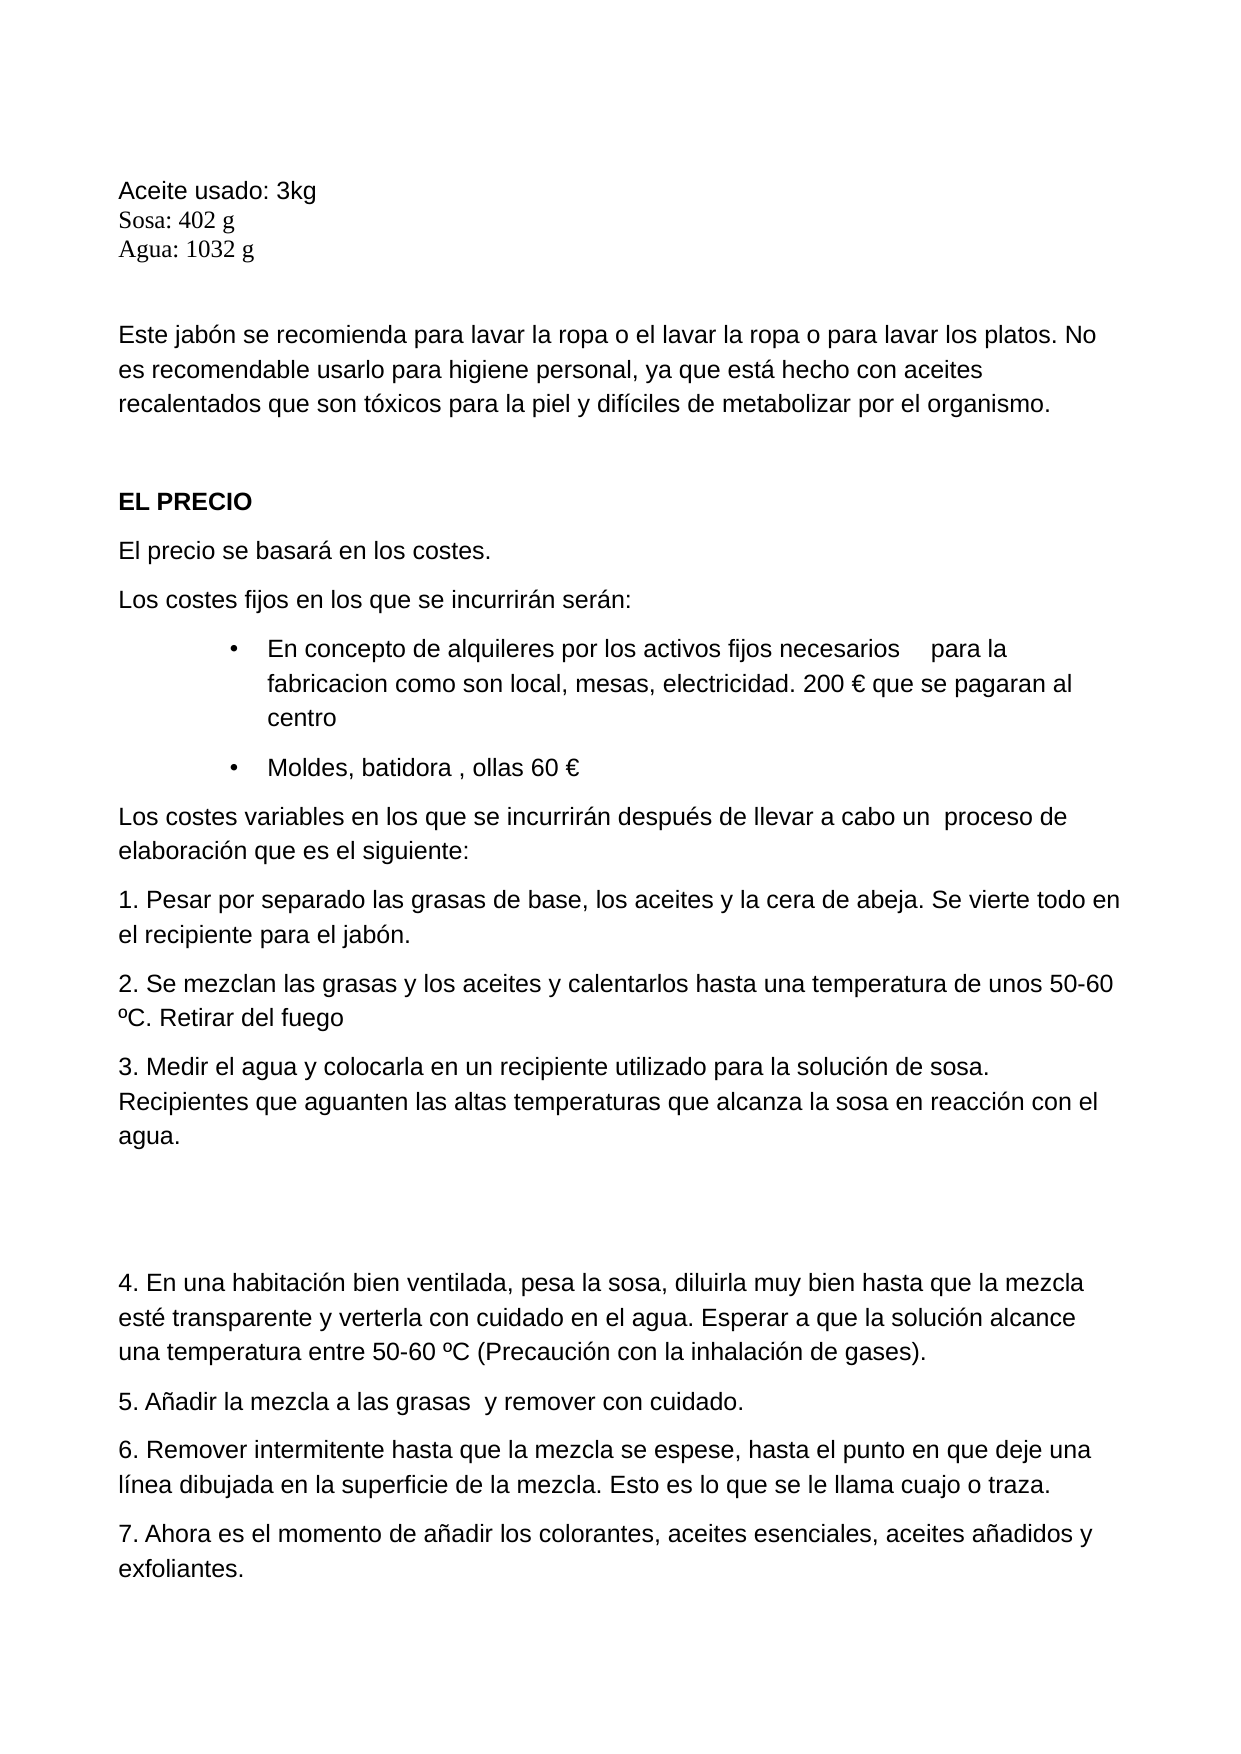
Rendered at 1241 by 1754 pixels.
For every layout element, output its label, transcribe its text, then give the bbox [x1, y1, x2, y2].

text 7. Ahora es el momento de añadir los colorantes, aceites esenciales, aceites añadidos y exfoliantes. [118, 1519, 1122, 1582]
list Moldes, batidora , ollas 60 € [229, 752, 1122, 781]
text 6. Remover intermitente hasta que la mezcla se espese, hasta el punto en que deje una línea dibujada en la superficie de la mezcla. Esto es lo que se le llama cuajo o traza. [118, 1436, 1122, 1499]
text 4. En una habitación bien ventilada, pesa la sosa, diluirla muy bien hasta que la mezcla esté transparente y verterla con cuidado en el agua. Esperar a que la solución alcance una temperatura entre 50-60 ºC (Precaución con la inhalación de gases). [118, 1268, 1122, 1366]
text 3. Medir el agua y colocarla en un recipiente utilizado para la solución de sosa. Recipientes que aguanten las altas temperaturas que alcanza la sosa en reacción con el agua. [118, 1052, 1122, 1150]
text EL PRECIO [118, 487, 1122, 516]
text Agua: 1032 g [118, 234, 1122, 263]
text Aceite usado: 3kg [118, 176, 1122, 205]
text Sosa: 402 g [118, 205, 1122, 234]
list En concepto de alquileres por los activos fijos necesarios para la fabricacion como son local, mesas, electricidad. 200 € que se pagaran al centro [229, 634, 1122, 732]
text 2. Se mezclan las grasas y los aceites y calentarlos hasta una temperatura de unos 50-60 ºC. Retirar del fuego [118, 969, 1122, 1032]
text Este jabón se recomienda para lavar la ropa o el lavar la ropa o para lavar los platos. No es recomendable usarlo para higiene personal, ya que está hecho con aceites recalentados que son tóxicos para la piel y difíciles de metabolizar por el organismo. [118, 320, 1122, 418]
text 1. Pesar por separado las grasas de base, los aceites y la cera de abeja. Se vierte todo en el recipiente para el jabón. [118, 885, 1122, 948]
text 5. Añadir la mezcla a las grasas y remover con cuidado. [118, 1386, 1122, 1415]
text Los costes fijos en los que se incurrirán serán: [118, 585, 1122, 614]
text El precio se basará en los costes. [118, 536, 1122, 565]
text Los costes variables en los que se incurrirán después de llevar a cabo un proceso de elaboración que es el siguiente: [118, 802, 1122, 865]
